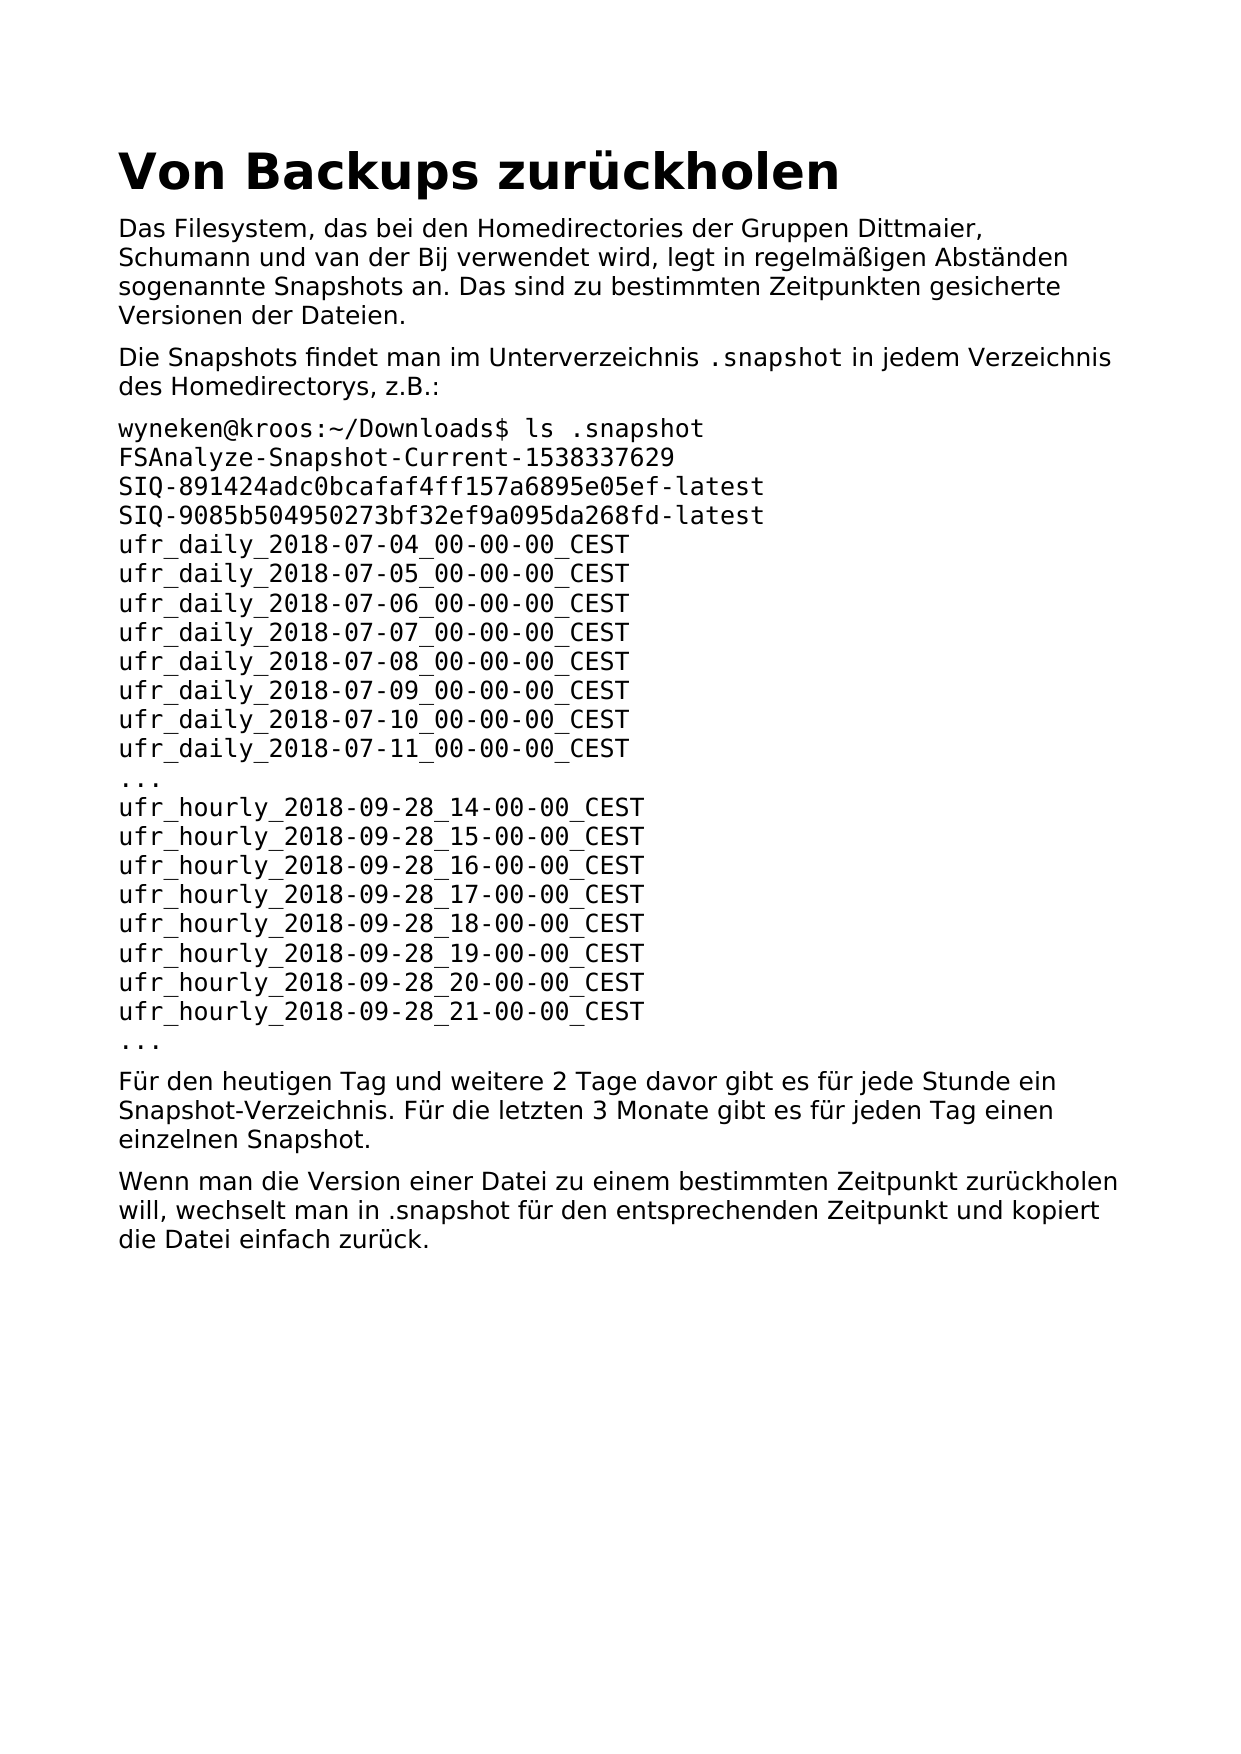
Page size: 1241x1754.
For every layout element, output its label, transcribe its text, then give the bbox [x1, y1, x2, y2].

text Die Snapshots findet man im Unterverzeichnis .snapshot in jedem Verzeichnis des Homedirectorys, z.B.: [118, 343, 1122, 401]
text wyneken@kroos:~/Downloads$ ls .snapshot FSAnalyze-Snapshot-Current-1538337629 SIQ-891424adc0bcafaf4ff157a6895e05ef-latest SIQ-9085b504950273bf32ef9a095da268fd-latest ufr_daily_2018-07-04_00-00-00_CEST ufr_daily_2018-07-05_00-00-00_CEST ufr_daily_2018-07-06_00-00-00_CEST ufr_daily_2018-07-07_00-00-00_CEST ufr_daily_2018-07-08_00-00-00_CEST ufr_daily_2018-07-09_00-00-00_CEST ufr_daily_2018-07-10_00-00-00_CEST ufr_daily_2018-07-11_00-00-00_CEST ... ufr_hourly_2018-09-28_14-00-00_CEST ufr_hourly_2018-09-28_15-00-00_CEST ufr_hourly_2018-09-28_16-00-00_CEST ufr_hourly_2018-09-28_17-00-00_CEST ufr_hourly_2018-09-28_18-00-00_CEST ufr_hourly_2018-09-28_19-00-00_CEST ufr_hourly_2018-09-28_20-00-00_CEST ufr_hourly_2018-09-28_21-00-00_CEST ... [118, 414, 1122, 1056]
text Wenn man die Version einer Datei zu einem bestimmten Zeitpunkt zurückholen will, wechselt man in .snapshot für den entsprechenden Zeitpunkt und kopiert die Datei einfach zurück. [118, 1167, 1122, 1255]
text Das Filesystem, das bei den Homedirectories der Gruppen Dittmaier, Schumann und van der Bij verwendet wird, legt in regelmäßigen Abständen sogenannte Snapshots an. Das sind zu bestimmten Zeitpunkten gesicherte Versionen der Dateien. [118, 214, 1122, 331]
subtitle Von Backups zurückholen [118, 143, 1122, 201]
text Für den heutigen Tag und weitere 2 Tage davor gibt es für jede Stunde ein Snapshot-Verzeichnis. Für die letzten 3 Monate gibt es für jeden Tag einen einzelnen Snapshot. [118, 1067, 1122, 1155]
